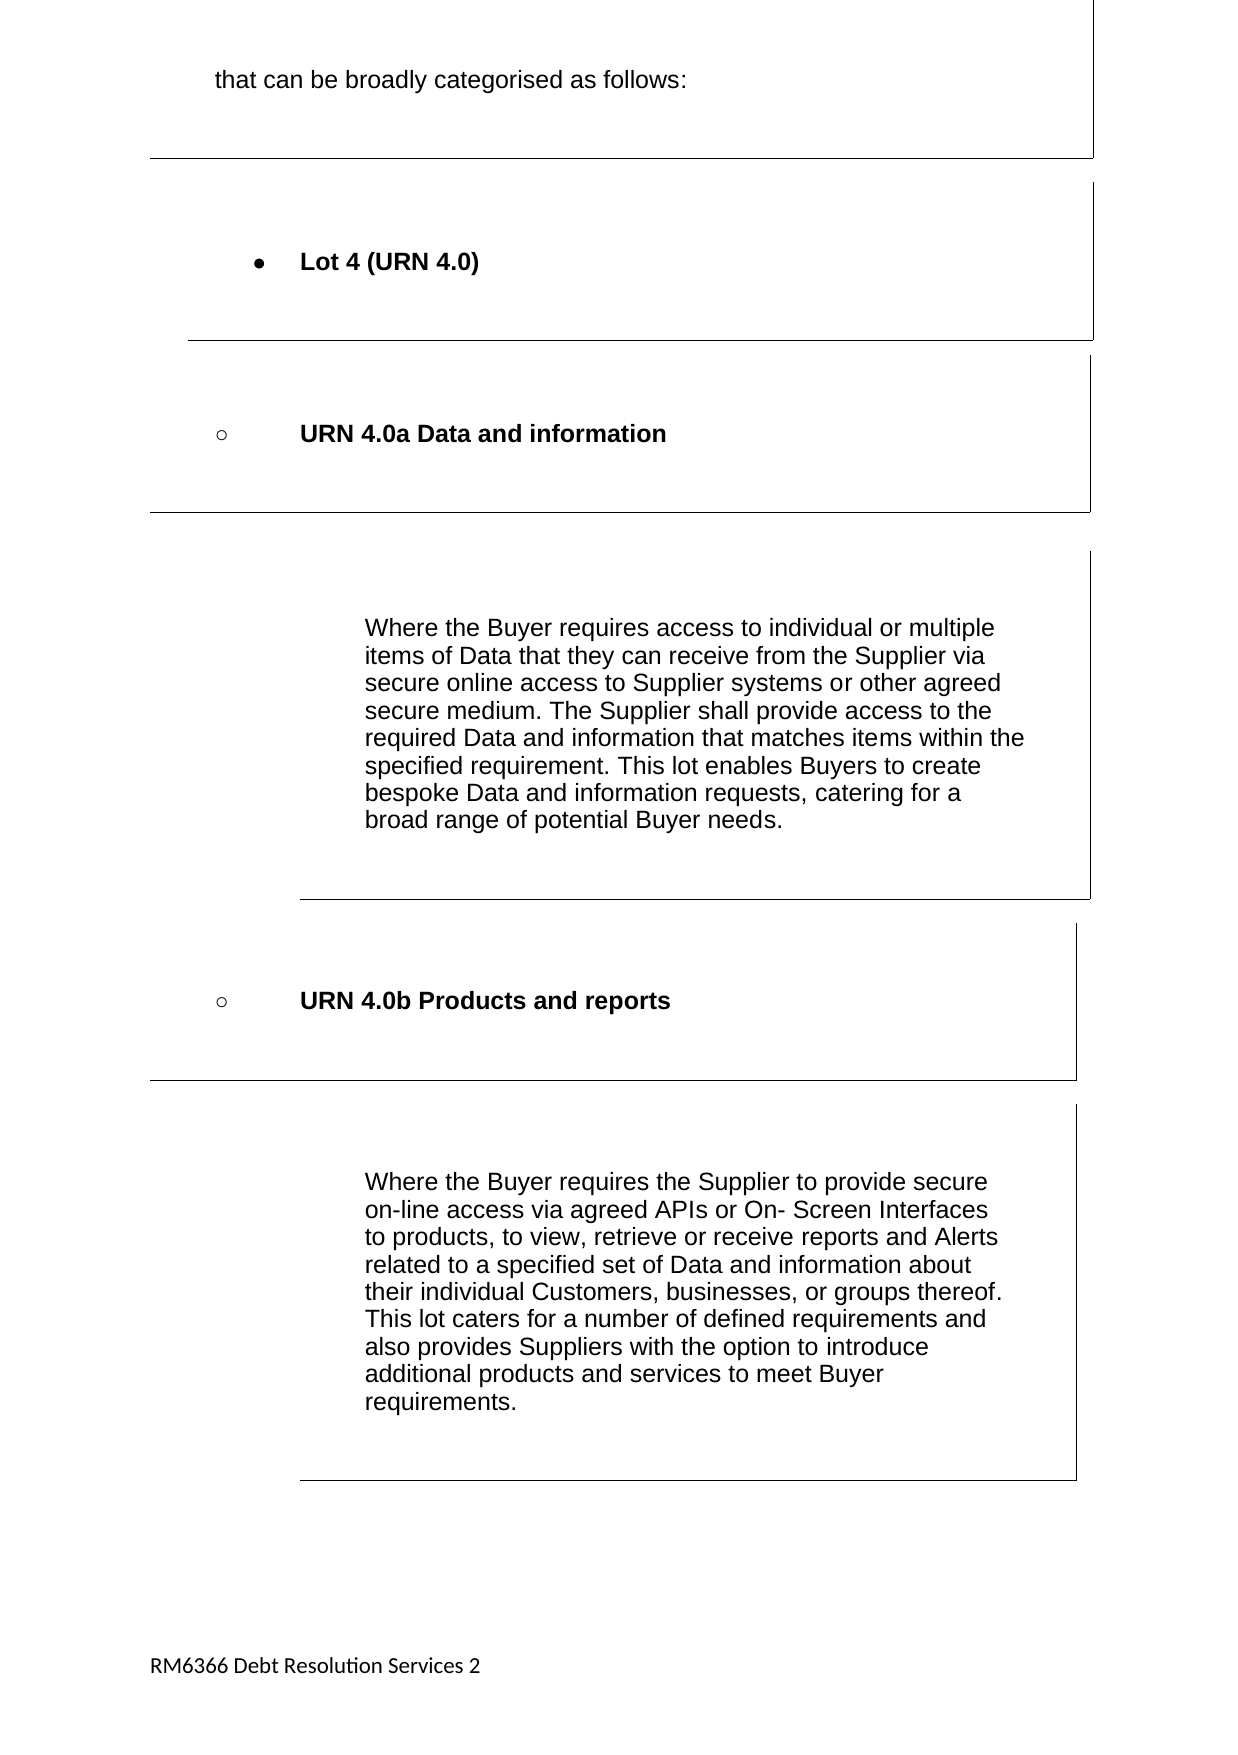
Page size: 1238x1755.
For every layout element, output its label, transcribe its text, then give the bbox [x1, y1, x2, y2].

list URN 4.0b Products and reports [150, 923, 1076, 1080]
list URN 4.0a Data and information [150, 354, 1090, 512]
list Lot 4 (URN 4.0) [187, 182, 1093, 340]
text Where the Buyer requires access to individual or multiple items of Data that they can receive from the Supplier via secure online access to Supplier systems or other agreed secure medium. The Supplier shall provide access to the required Data and information that matches items within the specified requirement. This lot enables Buyers to create bespoke Data and information requests, catering for a broad range of potential Buyer needs. [300, 551, 1090, 899]
text Where the Buyer requires the Supplier to provide secure on-line access via agreed APIs or On- Screen Interfaces to products, to view, retrieve or receive reports and Alerts related to a specified set of Data and information about their individual Customers, businesses, or groups thereof. This lot caters for a number of defined requirements and also provides Suppliers with the option to introduce additional products and services to meet Buyer requirements. [300, 1104, 1076, 1480]
text that can be broadly categorised as follows: [150, 0, 1093, 158]
